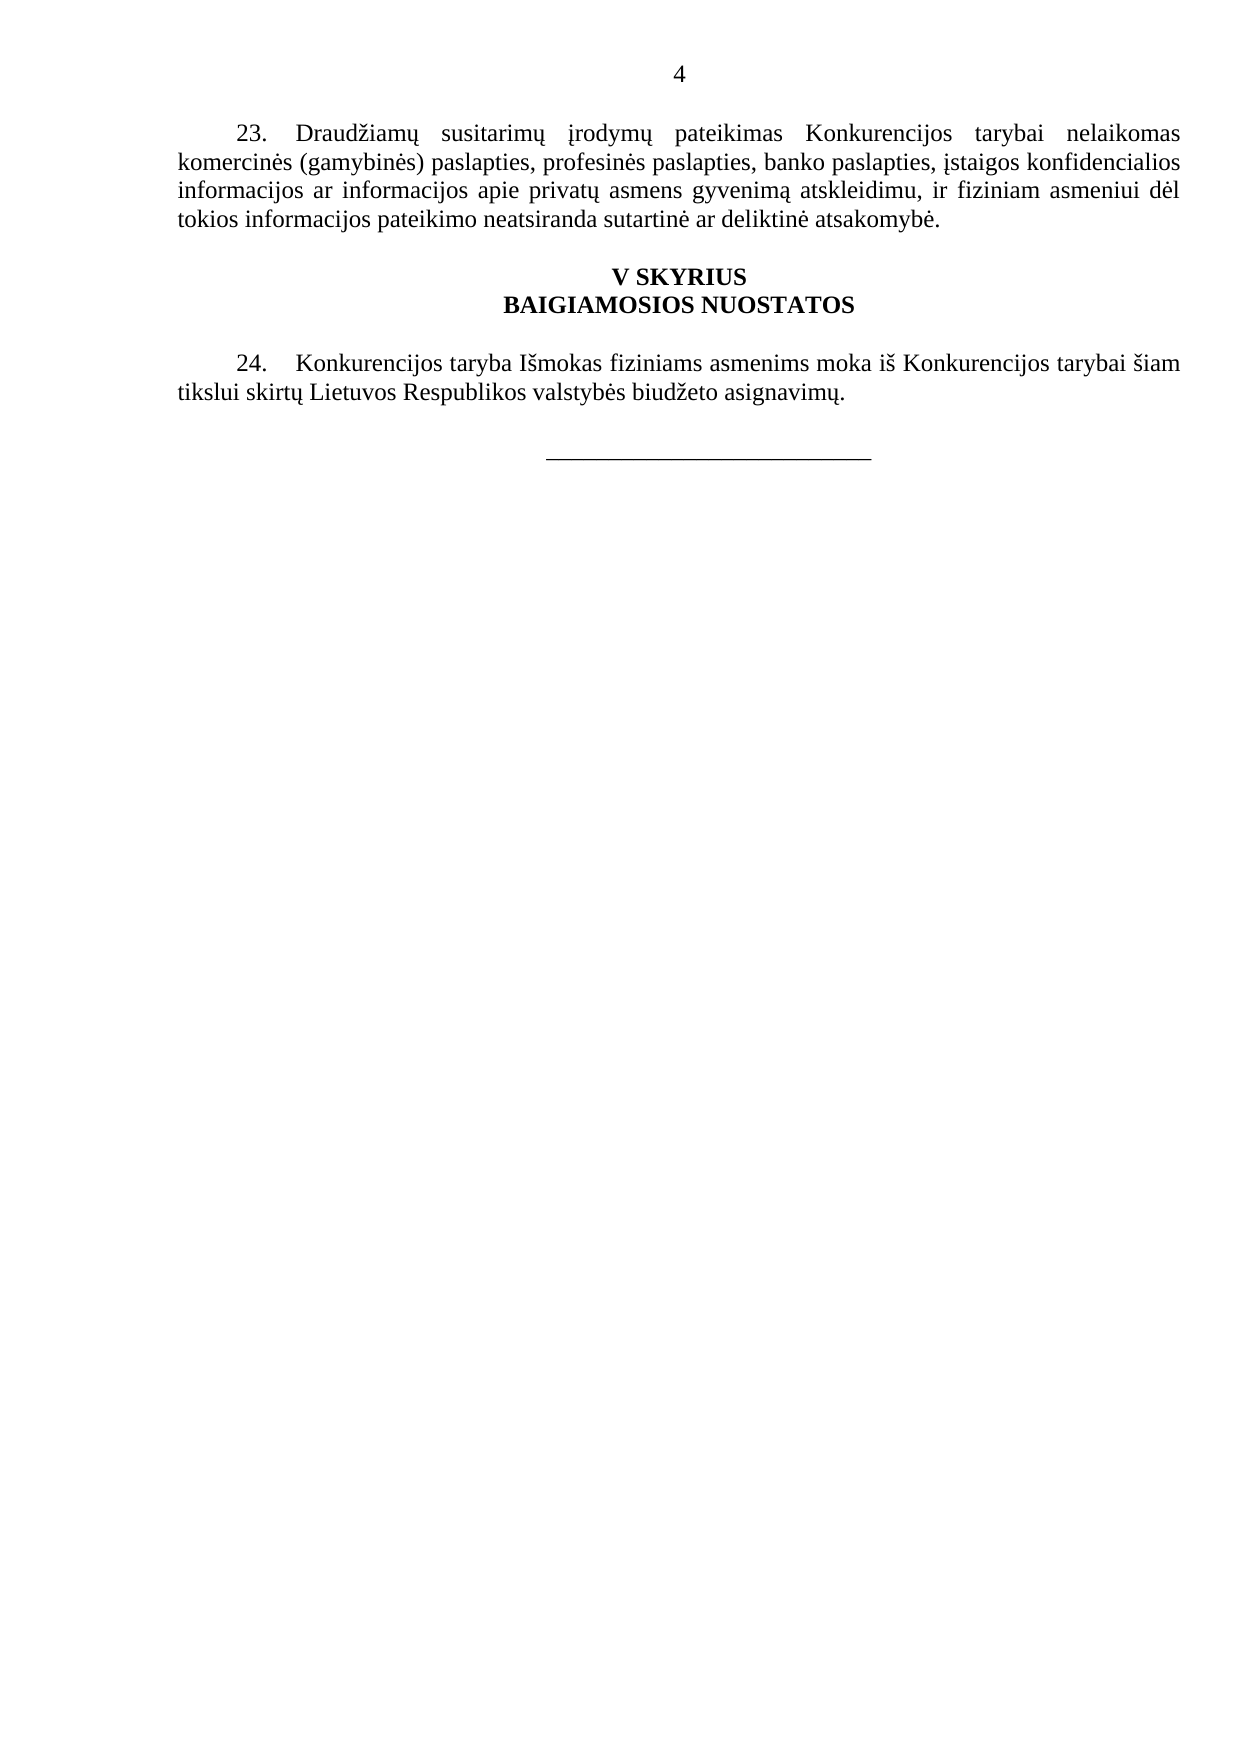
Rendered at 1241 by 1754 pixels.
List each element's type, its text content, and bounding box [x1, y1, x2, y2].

text 23. Draudžiamų susitarimų įrodymų pateikimas Konkurencijos tarybai nelaikomas komercinės (gamybinės) paslapties, profesinės paslapties, banko paslapties, įstaigos konfidencialios informacijos ar informacijos apie privatų asmens gyvenimą atskleidimu, ir fiziniam asmeniui dėl tokios informacijos pateikimo neatsiranda sutartinė ar deliktinė atsakomybė. [177, 118, 1181, 233]
text BAIGIAMOSIOS NUOSTATOS [177, 291, 1181, 319]
text __________________________ [177, 434, 1181, 463]
text V SKYRIUS [177, 262, 1181, 291]
text 24. Konkurencijos taryba Išmokas fiziniams asmenims moka iš Konkurencijos tarybai šiam tikslui skirtų Lietuvos Respublikos valstybės biudžeto asignavimų. [177, 348, 1181, 406]
